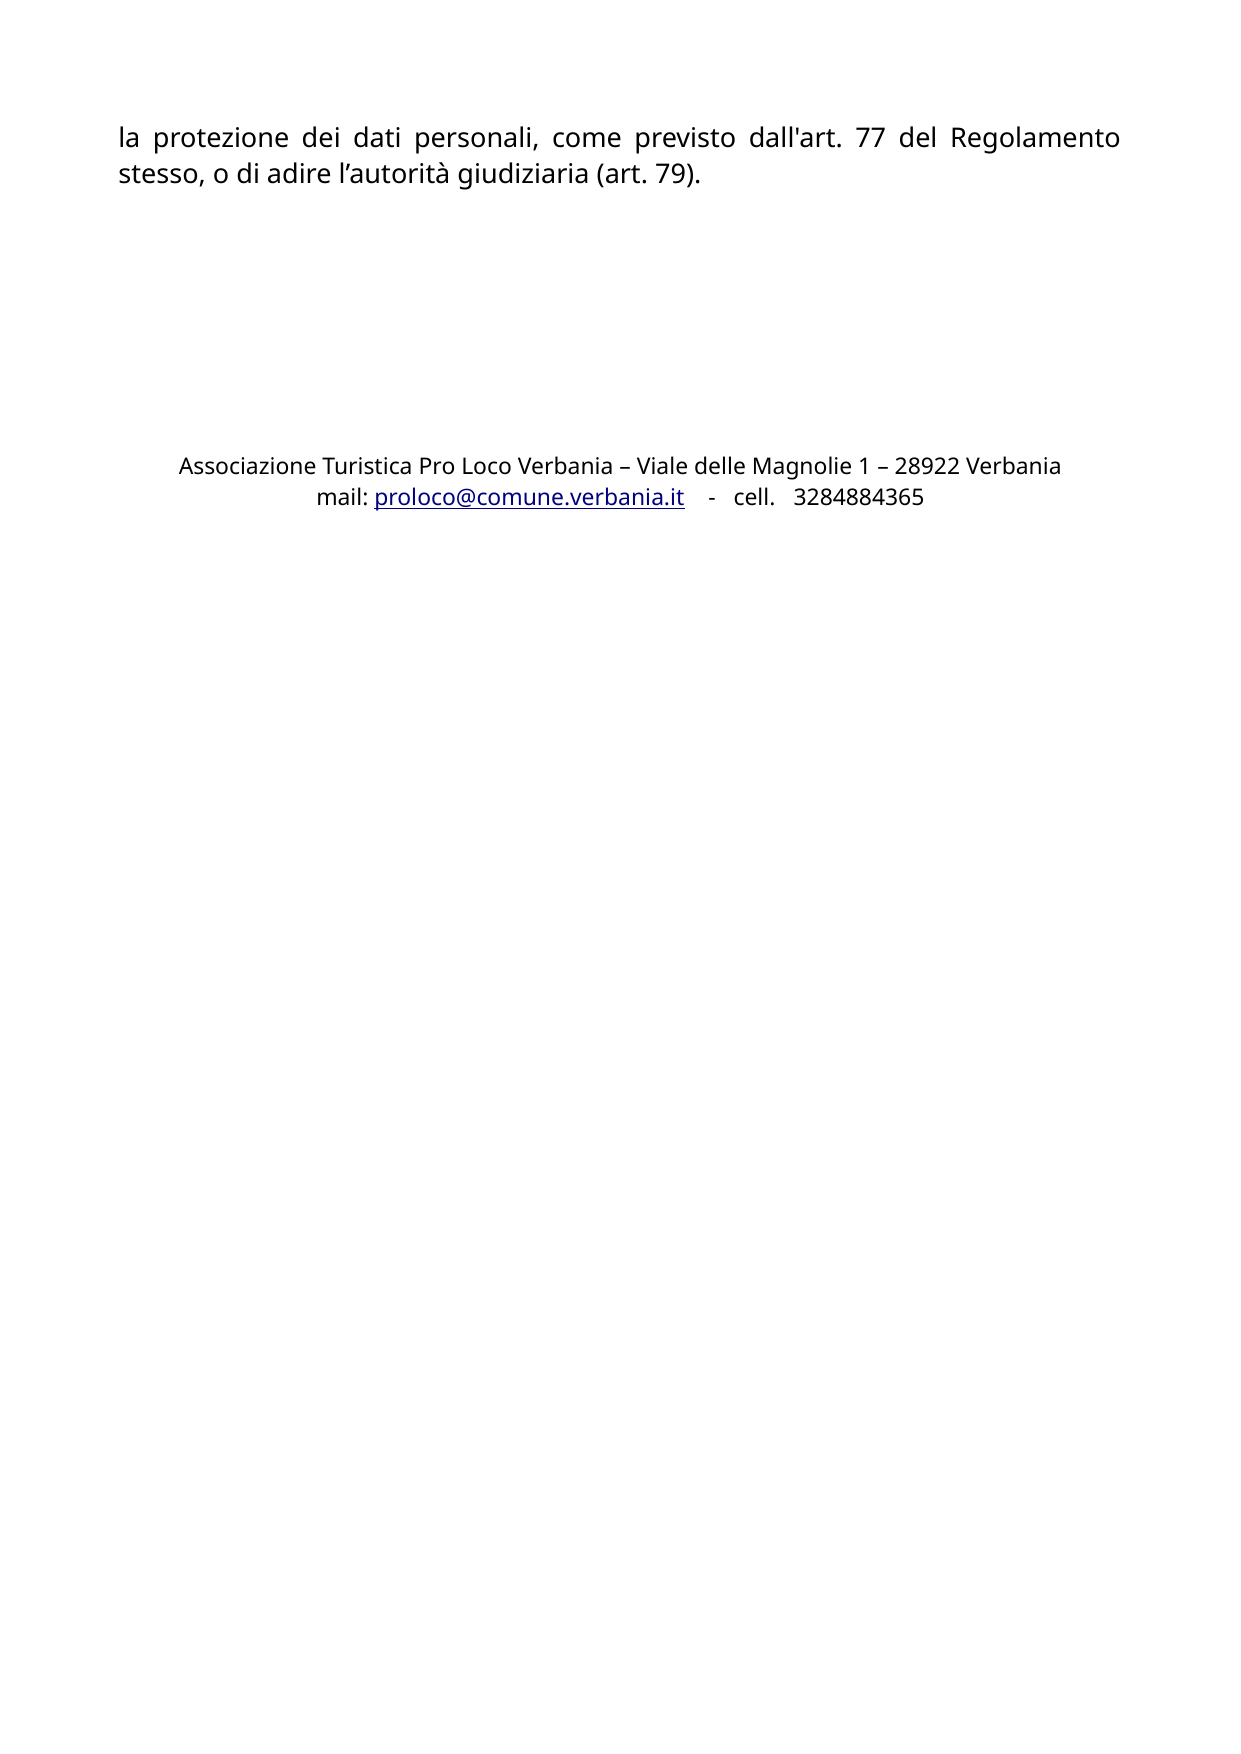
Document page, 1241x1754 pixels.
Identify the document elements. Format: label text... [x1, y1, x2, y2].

text Associazione Turistica Pro Loco Verbania – Viale delle Magnolie 1 – 28922 Verbania [118, 450, 1122, 481]
text mail: proloco@comune.verbania.it - cell. 3284884365 [118, 481, 1122, 512]
list la protezione dei dati personali, come previsto dall'art. 77 del Regolamento stesso, o di adire l’autorità giudiziaria (art. 79). [118, 118, 1122, 192]
